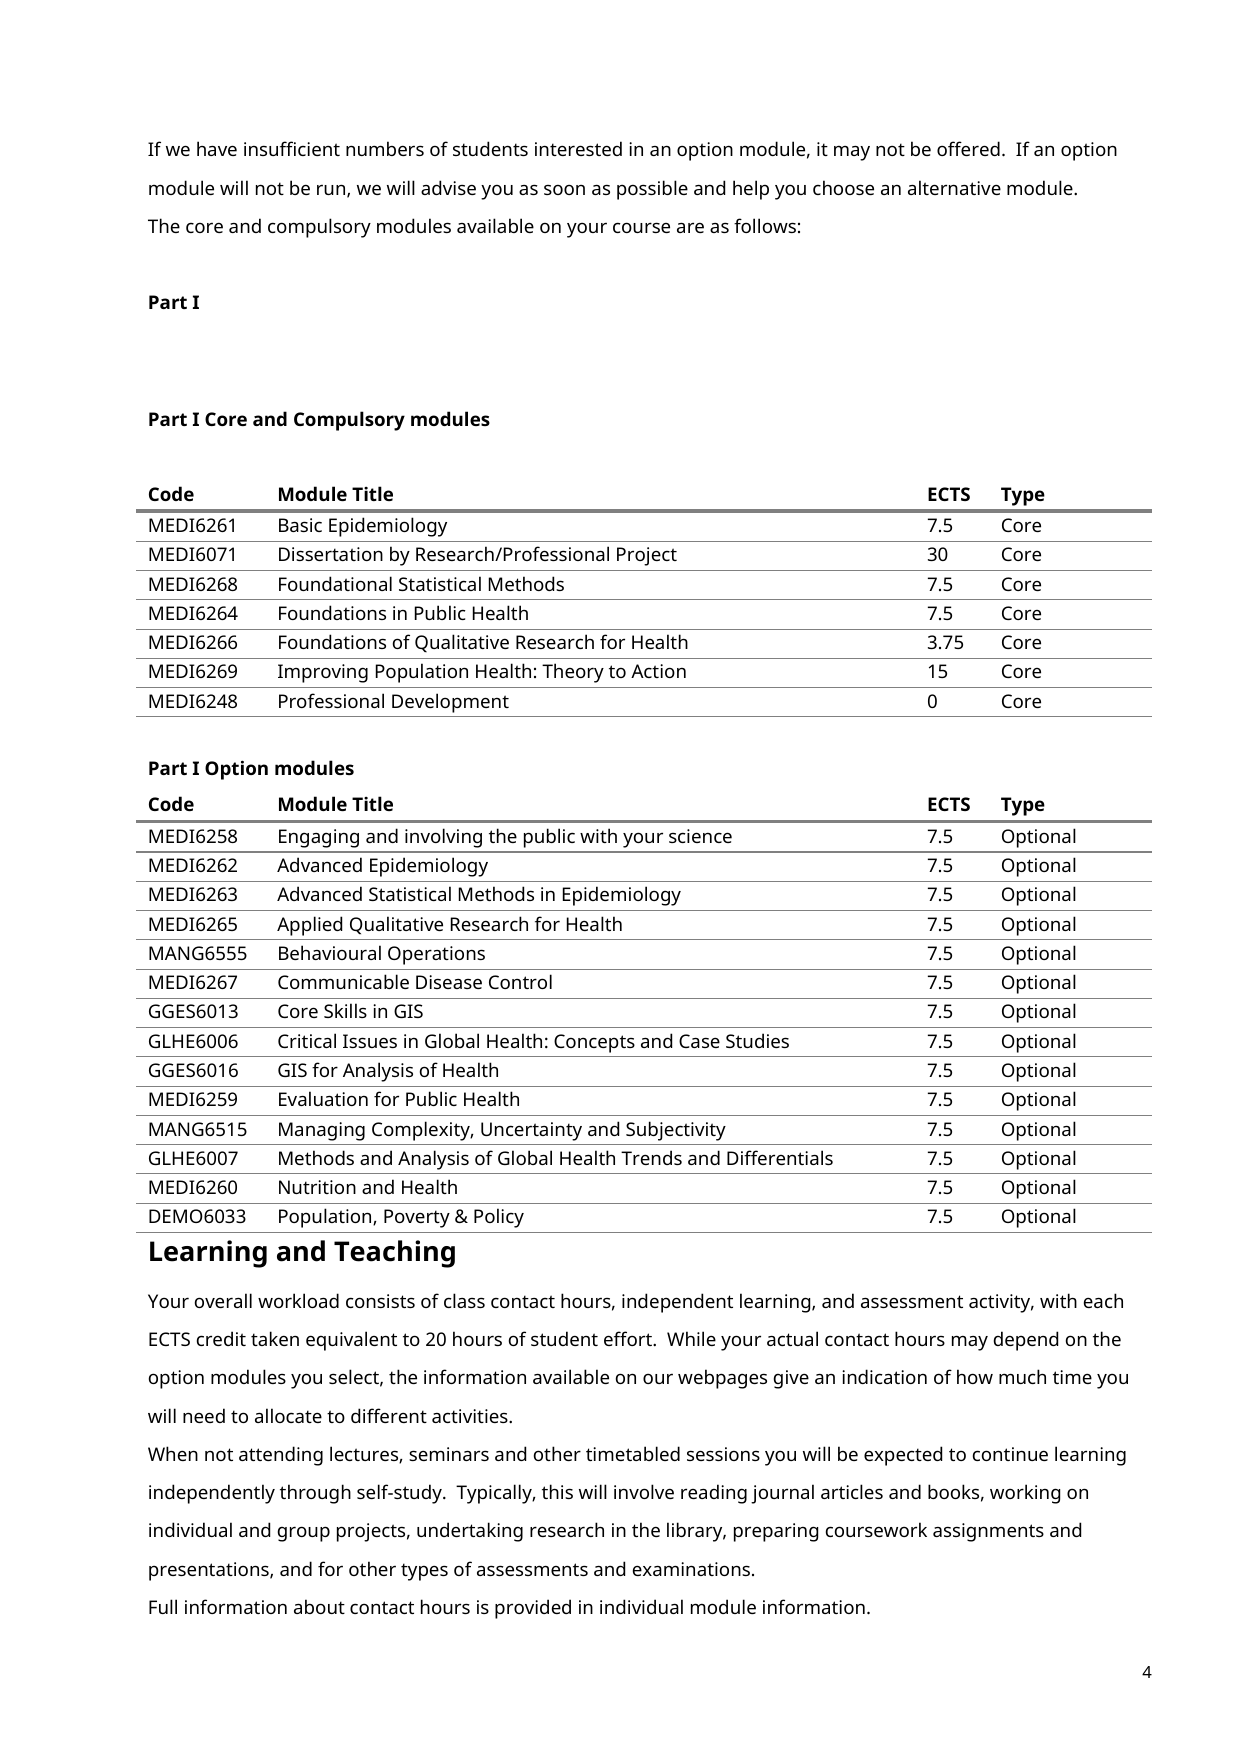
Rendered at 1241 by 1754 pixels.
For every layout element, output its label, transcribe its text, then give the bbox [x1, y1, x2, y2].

table_cell Core [989, 659, 1152, 687]
table_cell 7.5 [916, 882, 989, 910]
table_cell GLHE6007 [136, 1145, 266, 1173]
table_cell 7.5 [916, 999, 989, 1027]
table_cell Optional [989, 1057, 1152, 1086]
table_cell MEDI6258 [136, 823, 266, 851]
table_cell 0 [916, 688, 989, 716]
table_cell MEDI6263 [136, 882, 266, 910]
text The core and compulsory modules available on your course are as follows: [148, 213, 1152, 239]
table_cell Core Skills in GIS [266, 999, 916, 1027]
table_cell Nutrition and Health [266, 1174, 916, 1203]
table_cell Improving Population Health: Theory to Action [266, 659, 916, 687]
table_cell Advanced Epidemiology [266, 853, 916, 881]
table_cell Part I Core and Compulsory modules [136, 368, 1152, 481]
table_cell Foundations in Public Health [266, 600, 916, 628]
table_cell Foundational Statistical Methods [266, 571, 916, 599]
table_cell 7.5 [916, 911, 989, 939]
table_cell Population, Poverty & Policy [266, 1204, 916, 1232]
table_cell 7.5 [916, 1145, 989, 1173]
table_cell 7.5 [916, 571, 989, 599]
table_cell 7.5 [916, 600, 989, 628]
table_cell Core [989, 630, 1152, 658]
table_cell 7.5 [916, 1174, 989, 1203]
subtitle Learning and Teaching [148, 1233, 1152, 1270]
table_cell Optional [989, 1145, 1152, 1173]
table_cell Optional [989, 999, 1152, 1027]
table_cell 7.5 [916, 853, 989, 881]
table_cell Optional [989, 1087, 1152, 1115]
table_cell MEDI6259 [136, 1087, 266, 1115]
table_cell Optional [989, 1116, 1152, 1144]
table_cell Evaluation for Public Health [266, 1087, 916, 1115]
table_cell MEDI6260 [136, 1174, 266, 1203]
table_cell Managing Complexity, Uncertainty and Subjectivity [266, 1116, 916, 1144]
table_cell Basic Epidemiology [266, 513, 916, 541]
table_cell Module Title [266, 792, 916, 820]
table_cell MEDI6071 [136, 542, 266, 570]
table_cell MANG6555 [136, 940, 266, 968]
table_cell Foundations of Qualitative Research for Health [266, 630, 916, 658]
table_cell Optional [989, 853, 1152, 881]
table_cell Core [989, 542, 1152, 570]
table_cell 7.5 [916, 940, 989, 968]
table_cell Optional [989, 1204, 1152, 1232]
table_cell Optional [989, 940, 1152, 968]
table_cell Code [136, 792, 266, 820]
table_cell Methods and Analysis of Global Health Trends and Differentials [266, 1145, 916, 1173]
table_cell MEDI6269 [136, 659, 266, 687]
table_cell Optional [989, 1174, 1152, 1203]
table_cell 15 [916, 659, 989, 687]
table_cell MEDI6266 [136, 630, 266, 658]
table_cell Code [136, 481, 266, 509]
table_cell MEDI6264 [136, 600, 266, 628]
table_cell 3.75 [916, 630, 989, 658]
table_cell Core [989, 571, 1152, 599]
text Full information about contact hours is provided in individual module information. [148, 1594, 1152, 1619]
table_cell MEDI6261 [136, 513, 266, 541]
table_cell 7.5 [916, 1116, 989, 1144]
table_cell Optional [989, 882, 1152, 910]
table_cell Optional [989, 911, 1152, 939]
table_cell Applied Qualitative Research for Health [266, 911, 916, 939]
table_cell MEDI6265 [136, 911, 266, 939]
table_cell GIS for Analysis of Health [266, 1057, 916, 1086]
table_cell Critical Issues in Global Health: Concepts and Case Studies [266, 1028, 916, 1056]
table_cell 7.5 [916, 1057, 989, 1086]
table_cell 7.5 [916, 513, 989, 541]
table_cell MEDI6268 [136, 571, 266, 599]
text When not attending lectures, seminars and other timetabled sessions you will be expected to continue learning independently through self-study. Typically, this will involve reading journal articles and books, working on individual and group projects, undertaking research in the library, preparing coursework assignments and presentations, and for other types of assessments and examinations. [148, 1441, 1152, 1581]
table_cell Optional [989, 970, 1152, 998]
table_cell Type [989, 792, 1152, 820]
table_cell Core [989, 513, 1152, 541]
table_cell MANG6515 [136, 1116, 266, 1144]
table_cell MEDI6267 [136, 970, 266, 998]
table_cell Core [989, 600, 1152, 628]
table_cell Type [989, 481, 1152, 509]
table_cell MEDI6262 [136, 853, 266, 881]
text Your overall workload consists of class contact hours, independent learning, and assessment activity, with each ECTS credit taken equivalent to 20 hours of student effort. While your actual contact hours may depend on the option modules you select, the information available on our webpages give an indication of how much time you will need to allocate to different activities. [148, 1288, 1152, 1428]
table_cell GGES6013 [136, 999, 266, 1027]
table_cell Optional [989, 823, 1152, 851]
table_cell 30 [916, 542, 989, 570]
table_cell 7.5 [916, 970, 989, 998]
table_cell 7.5 [916, 823, 989, 851]
table_cell 7.5 [916, 1087, 989, 1115]
table_cell ECTS [916, 481, 989, 509]
table_cell 7.5 [916, 1204, 989, 1232]
table_cell MEDI6248 [136, 688, 266, 716]
table_cell Communicable Disease Control [266, 970, 916, 998]
table_cell GGES6016 [136, 1057, 266, 1086]
table_cell Professional Development [266, 688, 916, 716]
table_cell Optional [989, 1028, 1152, 1056]
table_cell GLHE6006 [136, 1028, 266, 1056]
table_cell 7.5 [916, 1028, 989, 1056]
table_cell Advanced Statistical Methods in Epidemiology [266, 882, 916, 910]
table_cell Behavioural Operations [266, 940, 916, 968]
text If we have insufficient numbers of students interested in an option module, it may not be offered. If an option module will not be run, we will advise you as soon as possible and help you choose an alternative module. [148, 137, 1152, 201]
table_cell Dissertation by Research/Professional Project [266, 542, 916, 570]
table_cell ECTS [916, 792, 989, 820]
table_cell Part I Option modules [136, 717, 1152, 792]
table_cell Module Title [266, 481, 916, 509]
table_cell DEMO6033 [136, 1204, 266, 1232]
table_cell Core [989, 688, 1152, 716]
table_cell Engaging and involving the public with your science [266, 823, 916, 851]
table_header Part I [136, 251, 1152, 368]
